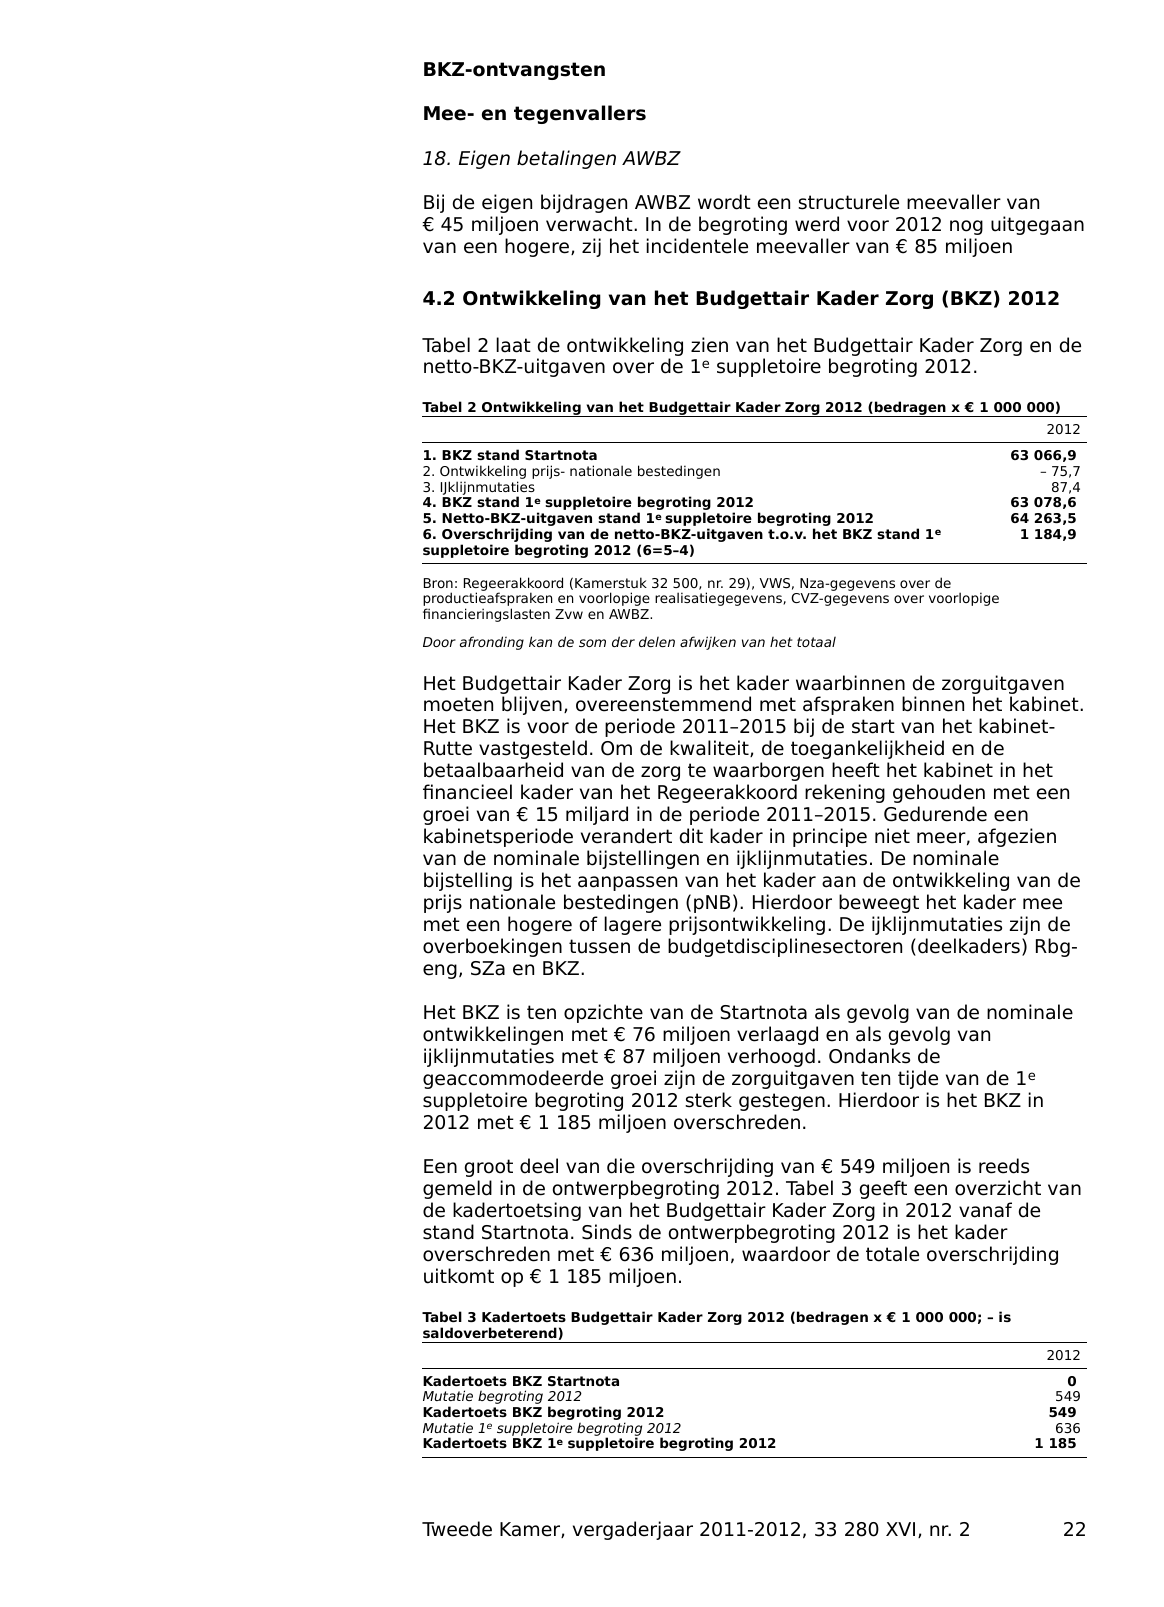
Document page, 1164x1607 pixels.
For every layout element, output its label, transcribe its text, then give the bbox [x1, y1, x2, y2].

table_cell 1 185 [1013, 1436, 1087, 1457]
table_cell [422, 1343, 1013, 1368]
text Het BKZ is ten opzichte van de Startnota als gevolg van de nominale ontwikkelingen met € 76 miljoen verlaagd en als gevolg van ijklijnmutaties met € 87 miljoen verhoogd. Ondanks de geaccommodeerde groei zijn de zorguitgaven ten tijde van de 1e suppletoire begroting 2012 sterk gestegen. Hierdoor is het BKZ in 2012 met € 1 185 miljoen overschreden. [422, 1002, 1087, 1134]
subtitle BKZ-ontvangsten [422, 59, 1087, 81]
subtitle Mee- en tegenvallers [422, 103, 1087, 125]
text Het Budgettair Kader Zorg is het kader waarbinnen de zorguitgaven moeten blijven, overeenstemmend met afspraken binnen het kabinet. Het BKZ is voor de periode 2011–2015 bij de start van het kabinet-Rutte vastgesteld. Om de kwaliteit, de toegankelijkheid en de betaalbaarheid van de zorg te waarborgen heeft het kabinet in het financieel kader van het Regeerakkoord rekening gehouden met een groei van € 15 miljard in de periode 2011–2015. Gedurende een kabinetsperiode verandert dit kader in principe niet meer, afgezien van de nominale bijstellingen en ijklijnmutaties. De nominale bijstelling is het aanpassen van het kader aan de ontwikkeling van de prijs nationale bestedingen (pNB). Hierdoor beweegt het kader mee met een hogere of lagere prijsontwikkeling. De ijklijnmutaties zijn de overboekingen tussen de budgetdisciplinesectoren (deelkaders) Rbg-eng, SZa en BKZ. [422, 672, 1087, 980]
table_cell 1. BKZ stand Startnota [422, 443, 946, 464]
table_cell 636 [1013, 1421, 1087, 1436]
table_cell 1 184,9 [946, 527, 1087, 563]
table_cell Mutatie 1e suppletoire begroting 2012 [422, 1421, 1013, 1436]
text Een groot deel van die overschrijding van € 549 miljoen is reeds gemeld in de ontwerpbegroting 2012. Tabel 3 geeft een overzicht van de kadertoetsing van het Budgettair Kader Zorg in 2012 vanaf de stand Startnota. Sinds de ontwerpbegroting 2012 is het kader overschreden met € 636 miljoen, waardoor de totale overschrijding uitkomt op € 1 185 miljoen. [422, 1156, 1087, 1288]
table_cell 2. Ontwikkeling prijs- nationale bestedingen [422, 464, 946, 479]
table_cell [422, 417, 946, 442]
table_cell Kadertoets BKZ Startnota [422, 1369, 1013, 1389]
table_cell 2012 [1013, 1343, 1087, 1368]
table_header Tabel 3 Kadertoets Budgettair Kader Zorg 2012 (bedragen x € 1 000 000; – is saldoverbeterend) [422, 1310, 1087, 1342]
table_cell 549 [1013, 1389, 1087, 1405]
table_cell 64 263,5 [946, 511, 1087, 527]
table_cell 4. BKZ stand 1e suppletoire begroting 2012 [422, 495, 946, 511]
table_cell Bron: Regeerakkoord (Kamerstuk 32 500, nr. 29), VWS, Nza-gegevens over de productieafspraken en voorlopige realisatiegegevens, CVZ-gegevens over voorlopige financieringslasten Zvw en AWBZ. Door afronding kan de som der delen afwijken van het totaal [422, 564, 1087, 650]
table_cell 549 [1013, 1405, 1087, 1421]
table_cell Kadertoets BKZ begroting 2012 [422, 1405, 1013, 1421]
table_cell 2012 [946, 417, 1087, 442]
table_cell 5. Netto-BKZ-uitgaven stand 1e suppletoire begroting 2012 [422, 511, 946, 527]
table_cell 63 078,6 [946, 495, 1087, 511]
subtitle 18. Eigen betalingen AWBZ [422, 147, 1087, 169]
table_cell 3. IJklijnmutaties [422, 479, 946, 495]
table_header Tabel 2 Ontwikkeling van het Budgettair Kader Zorg 2012 (bedragen x € 1 000 000) [422, 400, 1087, 416]
table_cell 0 [1013, 1369, 1087, 1389]
subtitle 4.2 Ontwikkeling van het Budgettair Kader Zorg (BKZ) 2012 [422, 287, 1087, 309]
text Tabel 2 laat de ontwikkeling zien van het Budgettair Kader Zorg en de netto-BKZ-uitgaven over de 1e suppletoire begroting 2012. [422, 334, 1087, 378]
table_cell 63 066,9 [946, 443, 1087, 464]
table_cell Kadertoets BKZ 1e suppletoire begroting 2012 [422, 1436, 1013, 1457]
table_cell – 75,7 [946, 464, 1087, 479]
table_cell 87,4 [946, 479, 1087, 495]
table_cell 6. Overschrijding van de netto-BKZ-uitgaven t.o.v. het BKZ stand 1e suppletoire begroting 2012 (6=5–4) [422, 527, 946, 563]
text Bij de eigen bijdragen AWBZ wordt een structurele meevaller van € 45 miljoen verwacht. In de begroting werd voor 2012 nog uitgegaan van een hogere, zij het incidentele meevaller van € 85 miljoen [422, 192, 1087, 257]
table_cell Mutatie begroting 2012 [422, 1389, 1013, 1405]
